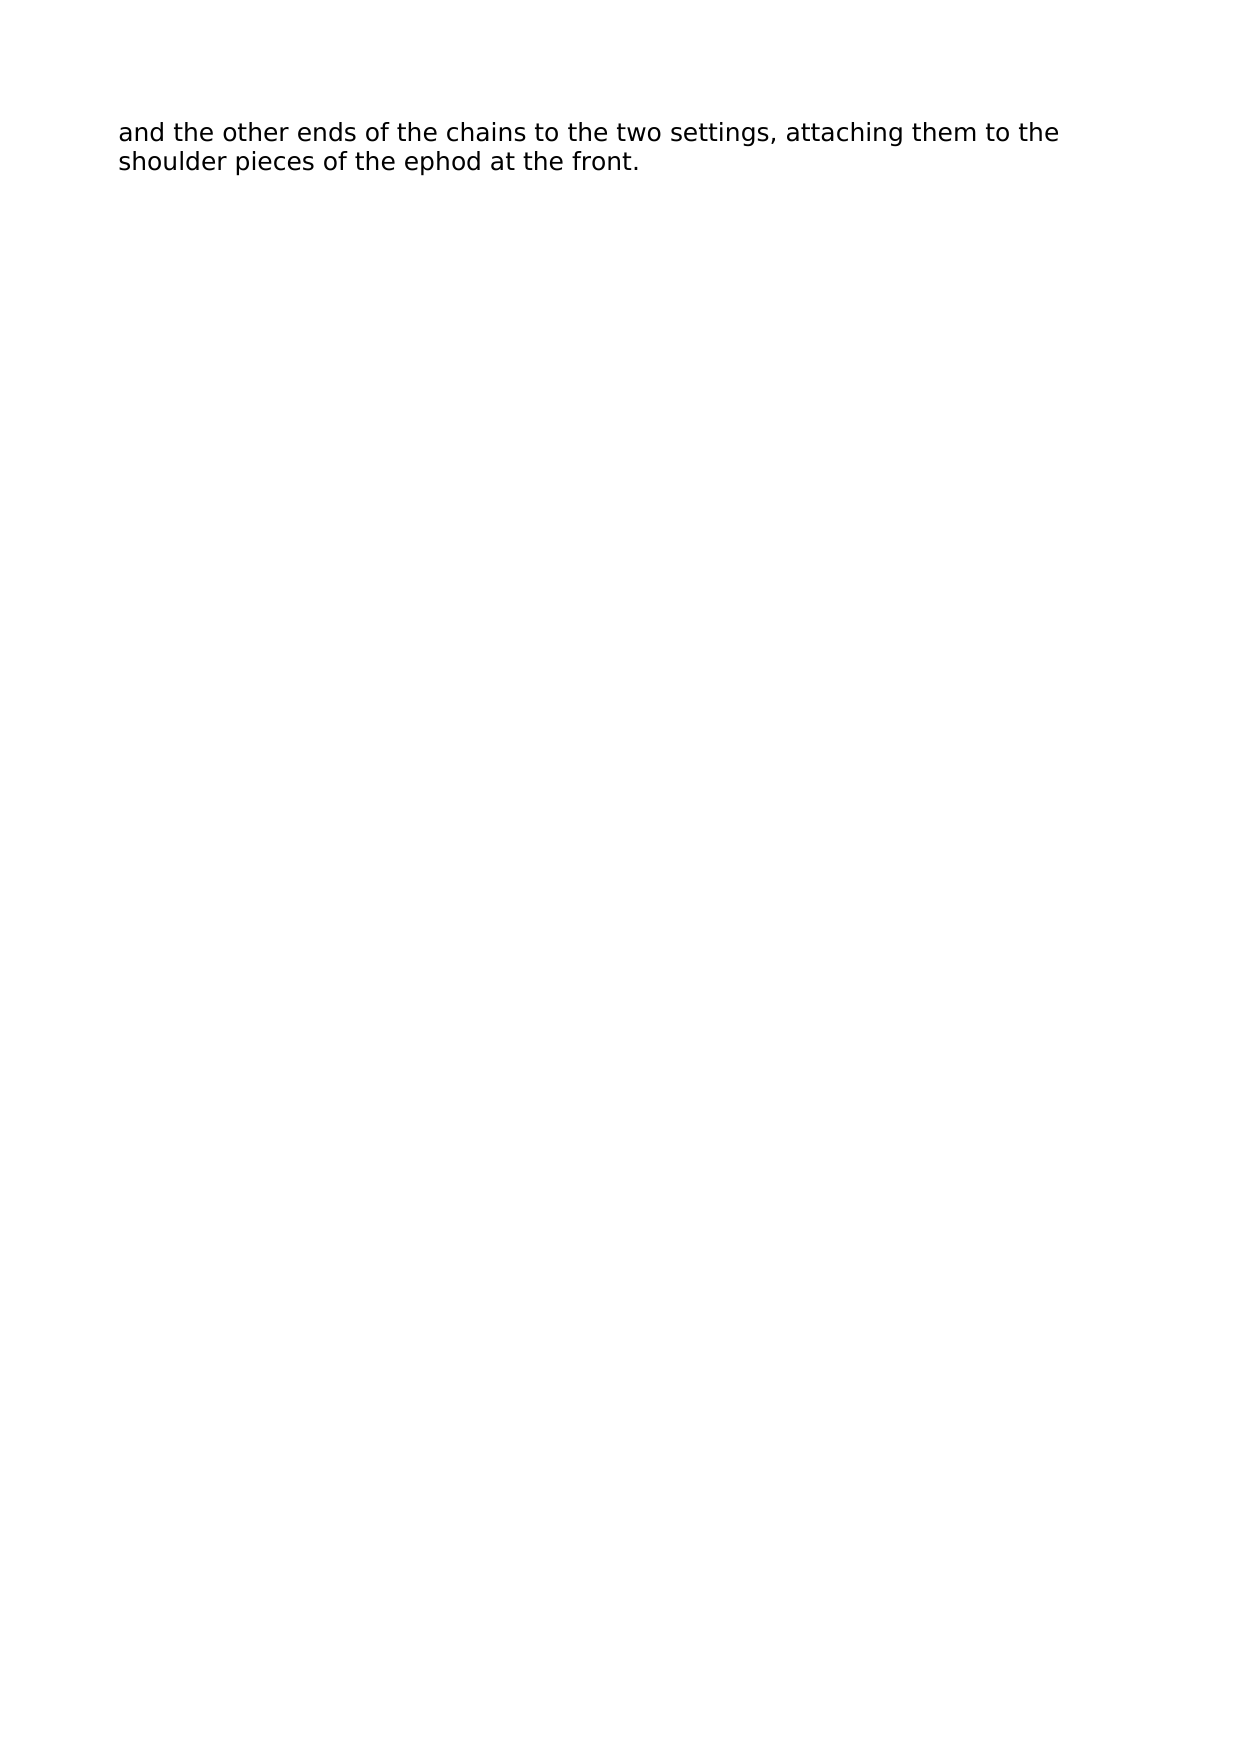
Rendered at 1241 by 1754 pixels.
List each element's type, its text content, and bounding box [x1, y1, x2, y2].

text and the other ends of the chains to the two settings, attaching them to the shoulder pieces of the ephod at the front. [118, 118, 1122, 176]
